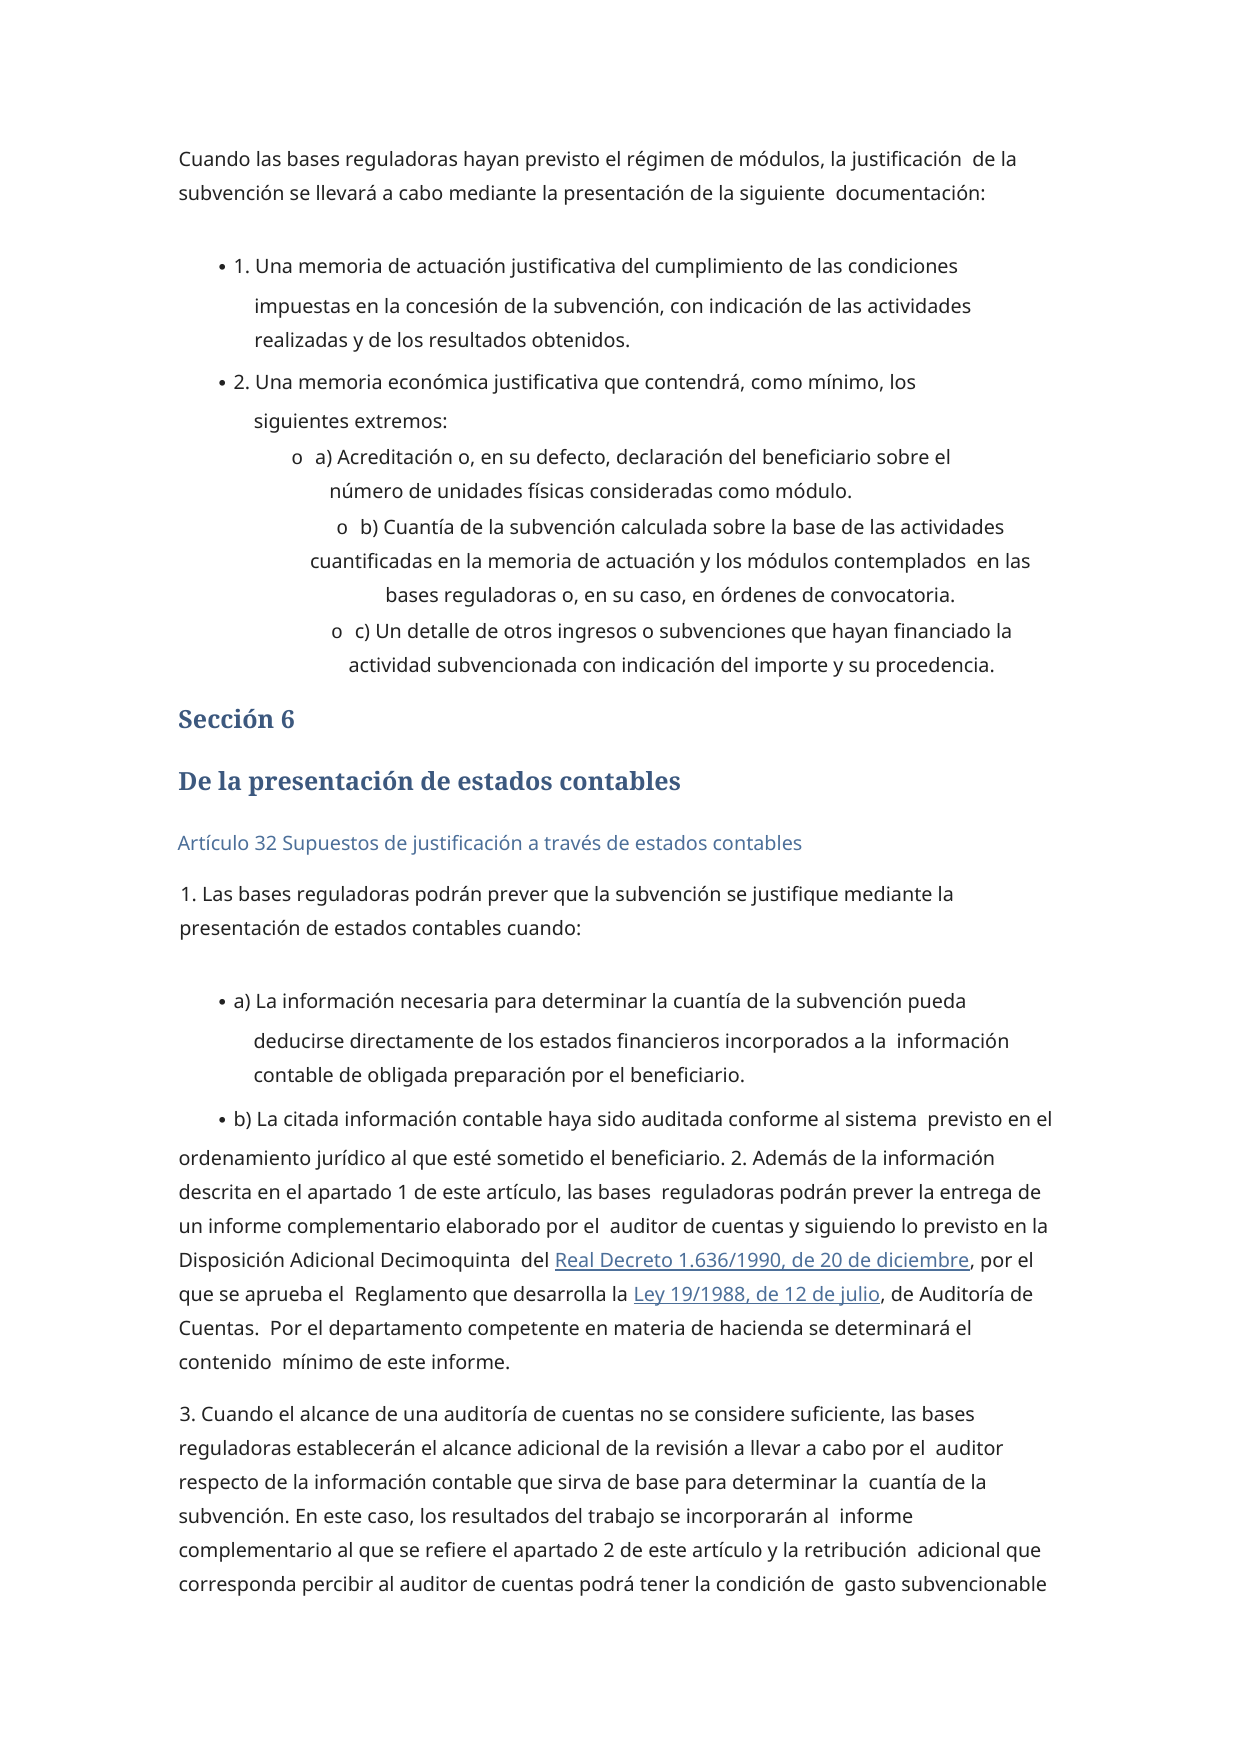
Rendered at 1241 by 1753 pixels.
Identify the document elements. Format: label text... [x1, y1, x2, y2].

text Sección 6 [178, 702, 1069, 736]
text ∙ 1. Una memoria de actuación justificativa del cumplimiento de las condiciones impuestas en la concesión de la subvención, con indicación de las actividades realizadas y de los resultados obtenidos. [216, 244, 1053, 353]
text De la presentación de estados contables [178, 763, 1069, 797]
text ∙ a) La información necesaria para determinar la cuantía de la subvención pueda deducirse directamente de los estados financieros incorporados a la información contable de obligada preparación por el beneficiario. [216, 979, 1055, 1088]
text o c) Un detalle de otros ingresos o subvenciones que hayan financiado la actividad subvencionada con indicación del importe y su procedencia. [291, 617, 1052, 678]
text o a) Acreditación o, en su defecto, declaración del beneficiario sobre el número de unidades físicas consideradas como módulo. [291, 444, 1033, 505]
text ∙ b) La citada información contable haya sido auditada conforme al sistema previsto en el ordenamiento jurídico al que esté sometido el beneficiario. 2. Además de la información descrita en el apartado 1 de este artículo, las bases reguladoras podrán prever la entrega de un informe complementario elaborado por el auditor de cuentas y siguiendo lo previsto en la Disposición Adicional Decimoquinta del Real Decreto 1.636/1990, de 20 de diciembre, por el que se aprueba el Reglamento que desarrolla la Ley 19/1988, de 12 de julio, de Auditoría de Cuentas. Por el departamento competente en materia de hacienda se determinará el contenido mínimo de este informe. [178, 1097, 1054, 1375]
text Artículo 32 Supuestos de justificación a través de estados contables [177, 829, 1069, 856]
text Cuando las bases reguladoras hayan previsto el régimen de módulos, la justificación de la subvención se llevará a cabo mediante la presentación de la siguiente documentación: [178, 146, 1041, 206]
text 1. Las bases reguladoras podrán prever que la subvención se justifique mediante la presentación de estados contables cuando: [179, 880, 1028, 941]
text o b) Cuantía de la subvención calculada sobre la base de las actividades cuantificadas en la memoria de actuación y los módulos contemplados en las bases reguladoras o, en su caso, en órdenes de convocatoria. [291, 513, 1050, 608]
text ∙ 2. Una memoria económica justificativa que contendrá, como mínimo, los siguientes extremos: [216, 360, 1005, 434]
text 3. Cuando el alcance de una auditoría de cuentas no se considere suficiente, las bases reguladoras establecerán el alcance adicional de la revisión a llevar a cabo por el auditor respecto de la información contable que sirva de base para determinar la cuantía de la subvención. En este caso, los resultados del trabajo se incorporarán al informe complementario al que se refiere el apartado 2 de este artículo y la retribución adicional que corresponda percibir al auditor de cuentas podrá tener la condición de gasto subvencionable [178, 1400, 1065, 1597]
